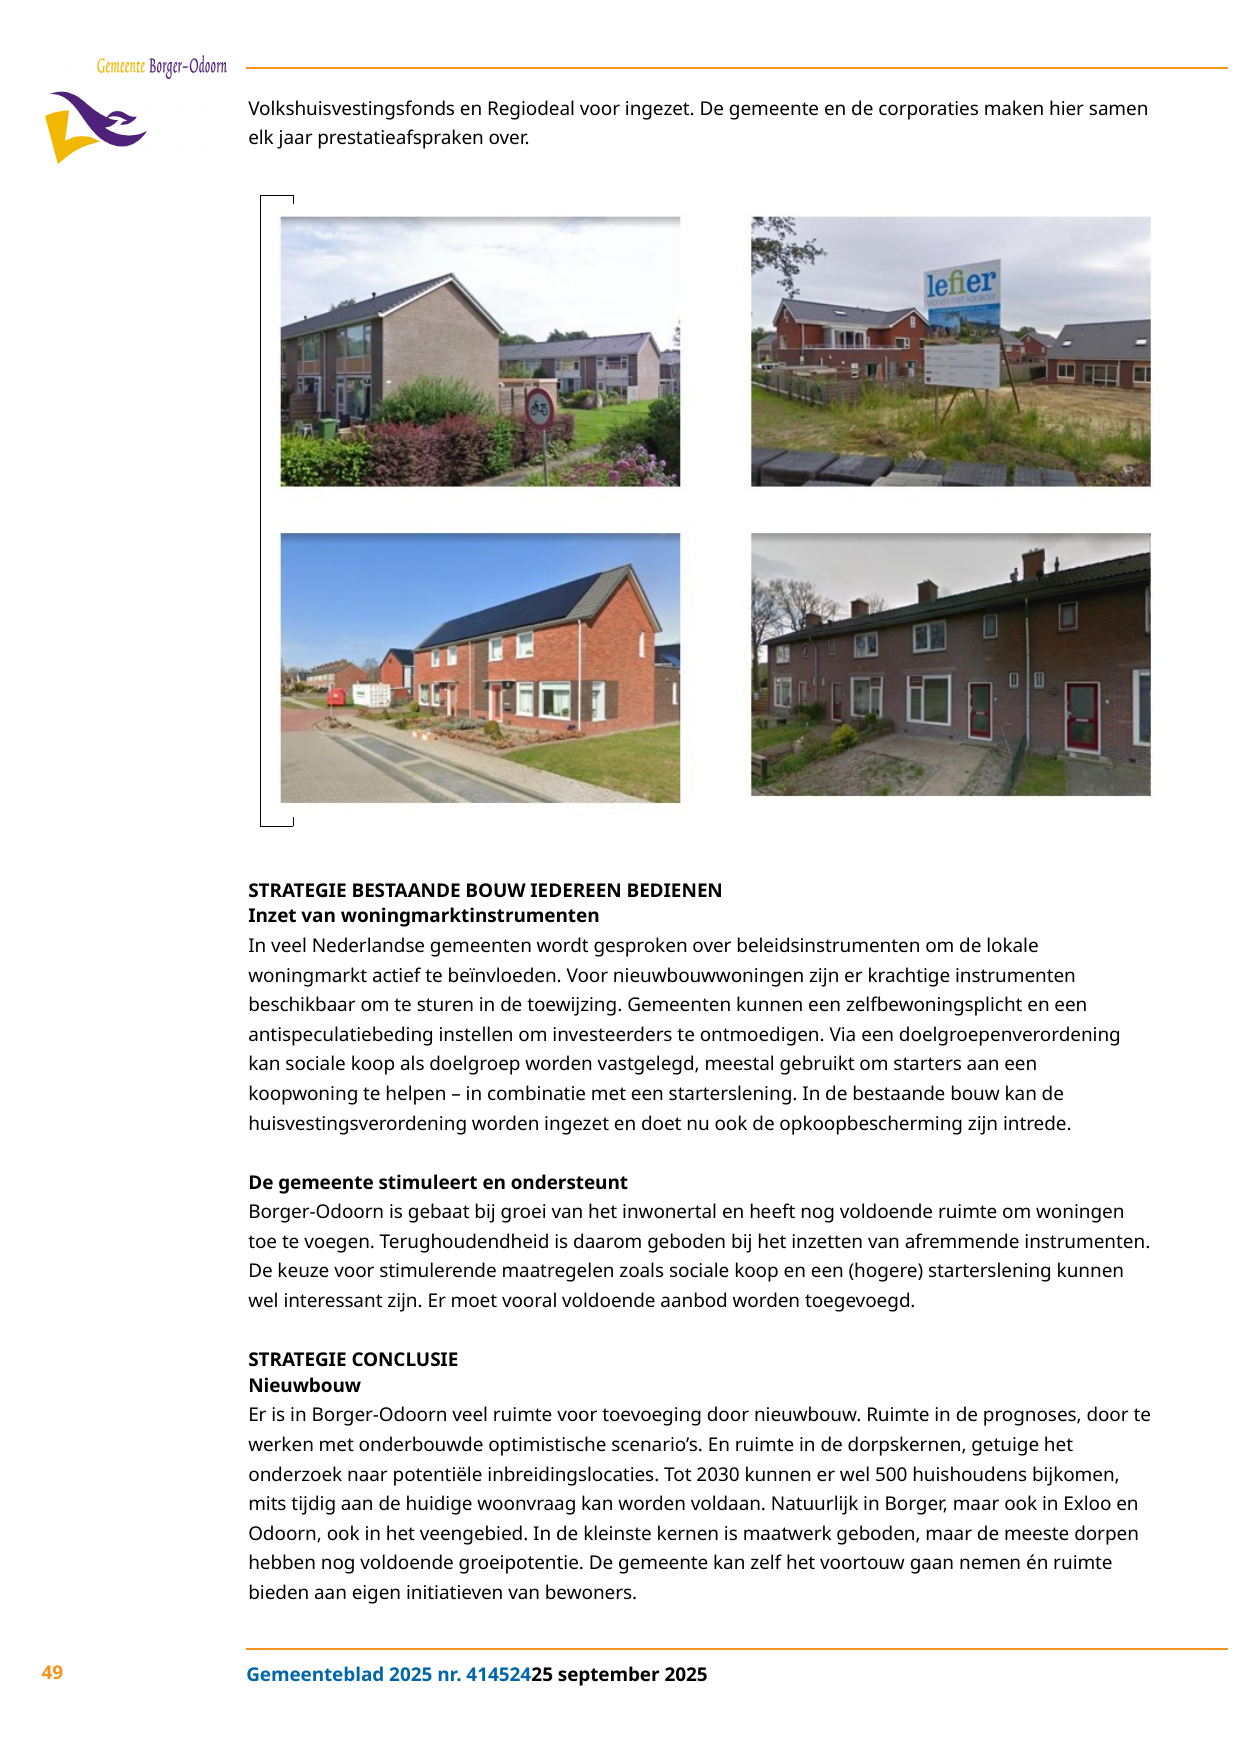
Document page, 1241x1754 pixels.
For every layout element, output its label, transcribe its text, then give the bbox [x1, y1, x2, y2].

text De gemeente stimuleert en ondersteunt [248, 1169, 1152, 1194]
text Inzet van woningmarktinstrumenten [248, 903, 1152, 928]
text Nieuwbouw [248, 1372, 1152, 1398]
text Volkshuisvestingsfonds en Regiodeal voor ingezet. De gemeente en de corporaties maken hier samen elk jaar prestatieafspraken over. [248, 95, 1152, 150]
text Er is in Borger-Odoorn veel ruimte voor toevoeging door nieuwbouw. Ruimte in de prognoses, door te werken met onderbouwde optimistische scenario’s. En ruimte in de dorpskernen, getuige het onderzoek naar potentiële inbreidingslocaties. Tot 2030 kunnen er wel 500 huishoudens bijkomen, mits tijdig aan de huidige woonvraag kan worden voldaan. Natuurlijk in Borger, maar ook in Exloo en Odoorn, ook in het veengebied. In de kleinste kernen is maatwerk geboden, maar de meeste dorpen hebben nog voldoende groeipotentie. De gemeente kan zelf het voortouw gaan nemen én ruimte bieden aan eigen initiatieven van bewoners. [248, 1402, 1152, 1605]
text STRATEGIE BESTAANDE BOUW IEDEREEN BEDIENEN [248, 877, 1152, 903]
text In veel Nederlandse gemeenten wordt gesproken over beleidsinstrumenten om de lokale woningmarkt actief te beïnvloeden. Voor nieuwbouwwoningen zijn er krachtige instrumenten beschikbaar om te sturen in de toewijzing. Gemeenten kunnen een zelfbewoningsplicht en een antispeculatiebeding instellen om investeerders te ontmoedigen. Via een doelgroepenverordening kan sociale koop als doelgroep worden vastgelegd, meestal gebruikt om starters aan een koopwoning te helpen – in combinatie met een starterslening. In de bestaande bouw kan de huisvestingsverordening worden ingezet en doet nu ook de opkoopbescherming zijn intrede. [248, 932, 1152, 1135]
picture [268, 204, 1173, 817]
picture [41, 47, 231, 172]
text STRATEGIE CONCLUSIE [248, 1346, 1152, 1372]
text Borger-Odoorn is gebaat bij groei van het inwonertal en heeft nog voldoende ruimte om woningen toe te voegen. Terughoudendheid is daarom geboden bij het inzetten van afremmende instrumenten. De keuze voor stimulerende maatregelen zoals sociale koop en een (hogere) starterslening kunnen wel interessant zijn. Er moet vooral voldoende aanbod worden toegevoegd. [248, 1198, 1152, 1313]
